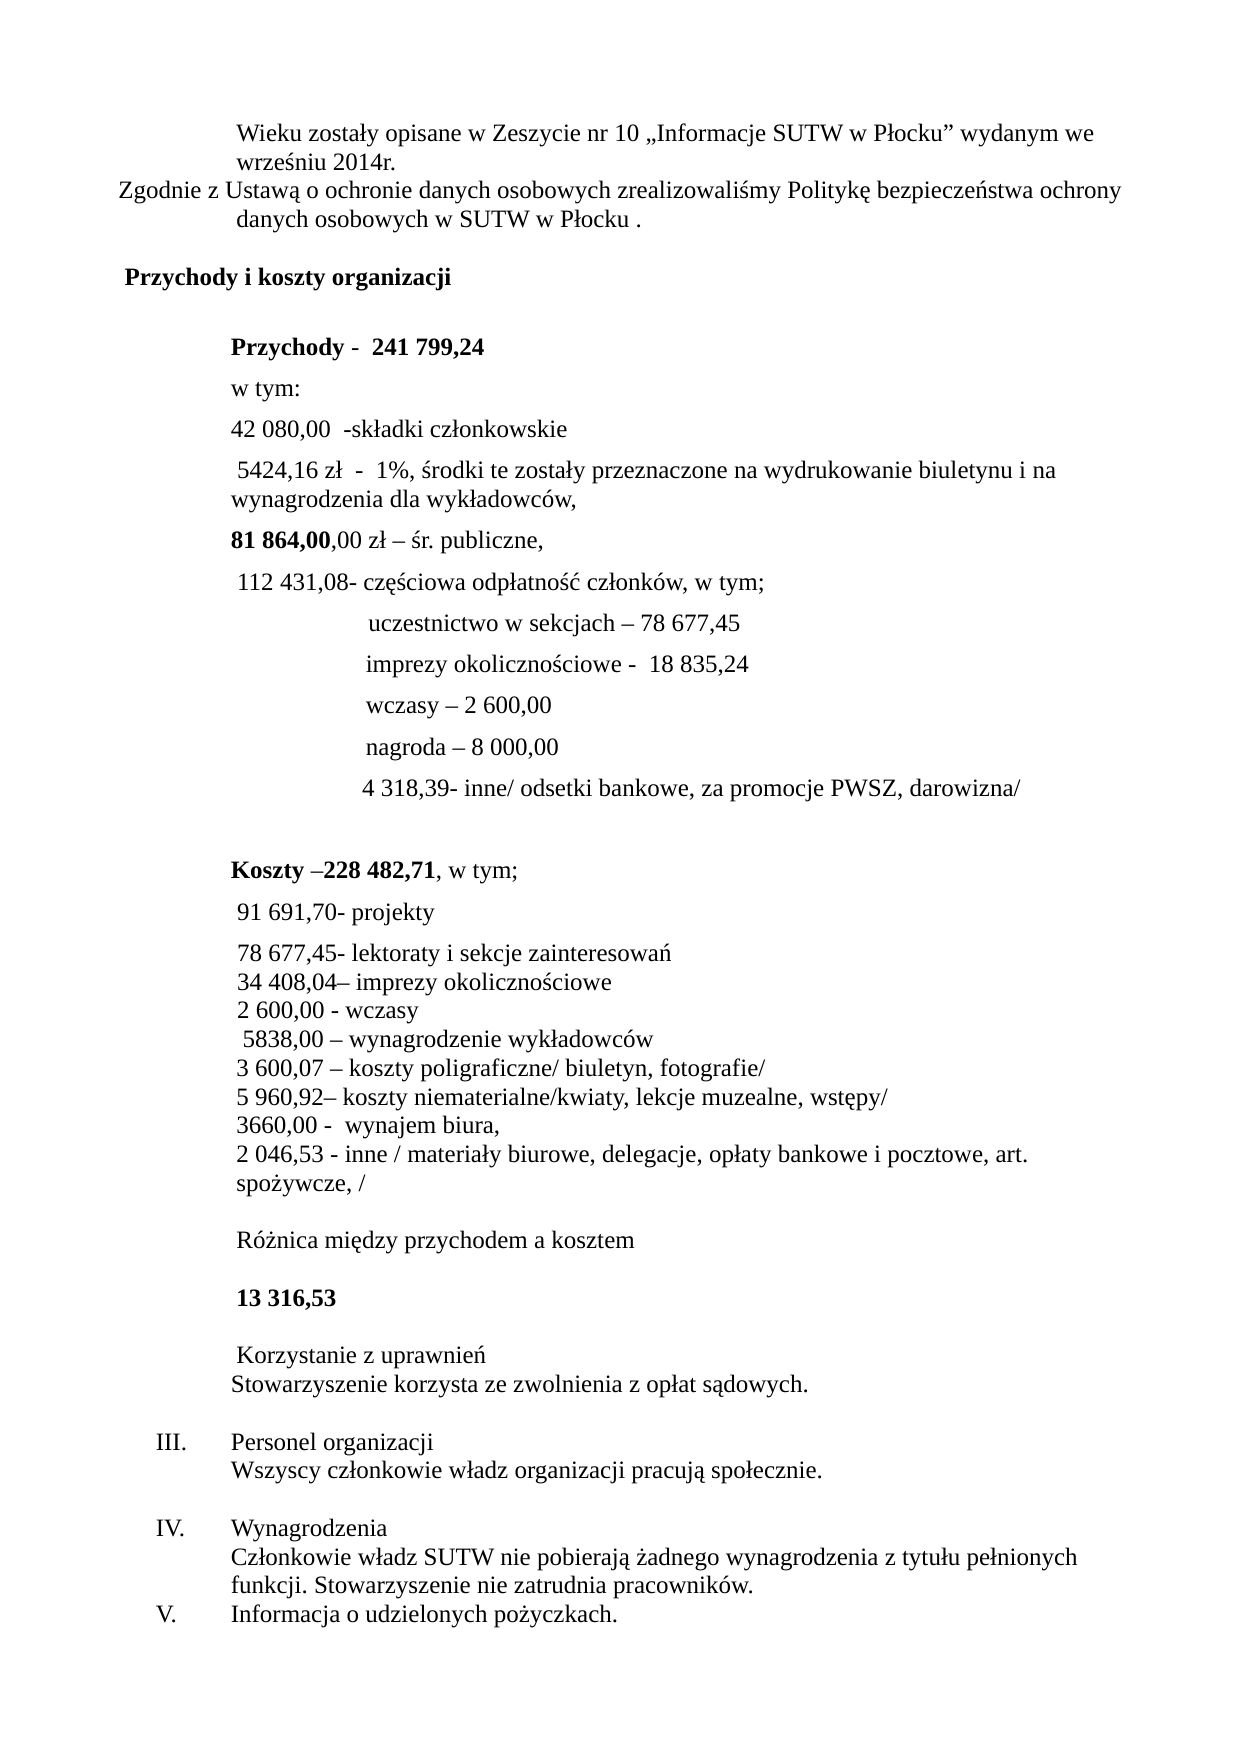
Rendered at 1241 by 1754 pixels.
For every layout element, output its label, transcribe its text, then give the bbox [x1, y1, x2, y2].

text 5838,00 – wynagrodzenie wykładowców [231, 1024, 1122, 1053]
text 13 316,53 [236, 1283, 1122, 1312]
list Koszty –228 482,71, w tym; [231, 856, 1122, 884]
list 4 318,39- inne/ odsetki bankowe, za promocje PWSZ, darowizna/ [231, 773, 1122, 802]
list Wynagrodzenia [156, 1513, 1122, 1542]
list 42 080,00 -składki członkowskie [231, 414, 1122, 443]
list w tym: [231, 373, 1122, 402]
list Przychody - 241 799,24 [231, 332, 1122, 361]
list wczasy – 2 600,00 [231, 691, 1122, 719]
text 2 600,00 - wczasy [193, 996, 1122, 1024]
text 5 960,92– koszty niematerialne/kwiaty, lekcje muzealne, wstępy/ [231, 1082, 1122, 1111]
list Stowarzyszenie korzysta ze zwolnienia z opłat sądowych. [231, 1369, 1122, 1398]
text 3 600,07 – koszty poligraficzne/ biuletyn, fotografie/ [231, 1053, 1122, 1082]
list 78 677,45- lektoraty i sekcje zainteresowań [231, 938, 1122, 967]
text Zgodnie z Ustawą o ochronie danych osobowych zrealizowaliśmy Politykę bezpieczeństwa ochrony danych osobowych w SUTW w Płocku . [118, 176, 1122, 233]
list Członkowie władz SUTW nie pobierają żadnego wynagrodzenia z tytułu pełnionych funkcji. Stowarzyszenie nie zatrudnia pracowników. [231, 1542, 1122, 1599]
list 5424,16 zł - 1%, środki te zostały przeznaczone na wydrukowanie biuletynu i na wynagrodzenia dla wykładowców, [231, 456, 1122, 513]
list uczestnictwo w sekcjach – 78 677,45 [231, 608, 1122, 637]
list 81 864,00,00 zł – śr. publiczne, [231, 526, 1122, 554]
text 2 046,53 - inne / materiały biurowe, delegacje, opłaty bankowe i pocztowe, art. spożywcze, / [236, 1139, 1122, 1197]
list 112 431,08- częściowa odpłatność członków, w tym; [231, 567, 1122, 596]
text Różnica między przychodem a kosztem [236, 1226, 1122, 1254]
text Przychody i koszty organizacji [118, 262, 1122, 291]
list Wszyscy członkowie władz organizacji pracują społecznie. [231, 1456, 1122, 1484]
list 91 691,70- projekty [231, 897, 1122, 926]
list Personel organizacji [156, 1427, 1122, 1456]
text 34 408,04– imprezy okolicznościowe [193, 967, 1122, 996]
list nagroda – 8 000,00 [231, 732, 1122, 761]
text Korzystanie z uprawnień [236, 1341, 1122, 1369]
text 3660,00 - wynajem biura, [236, 1111, 1122, 1139]
text Wieku zostały opisane w Zeszycie nr 10 „Informacje SUTW w Płocku” wydanym we wrześniu 2014r. [118, 118, 1122, 176]
list imprezy okolicznościowe - 18 835,24 [231, 649, 1122, 678]
list Informacja o udzielonych pożyczkach. [156, 1599, 1122, 1628]
